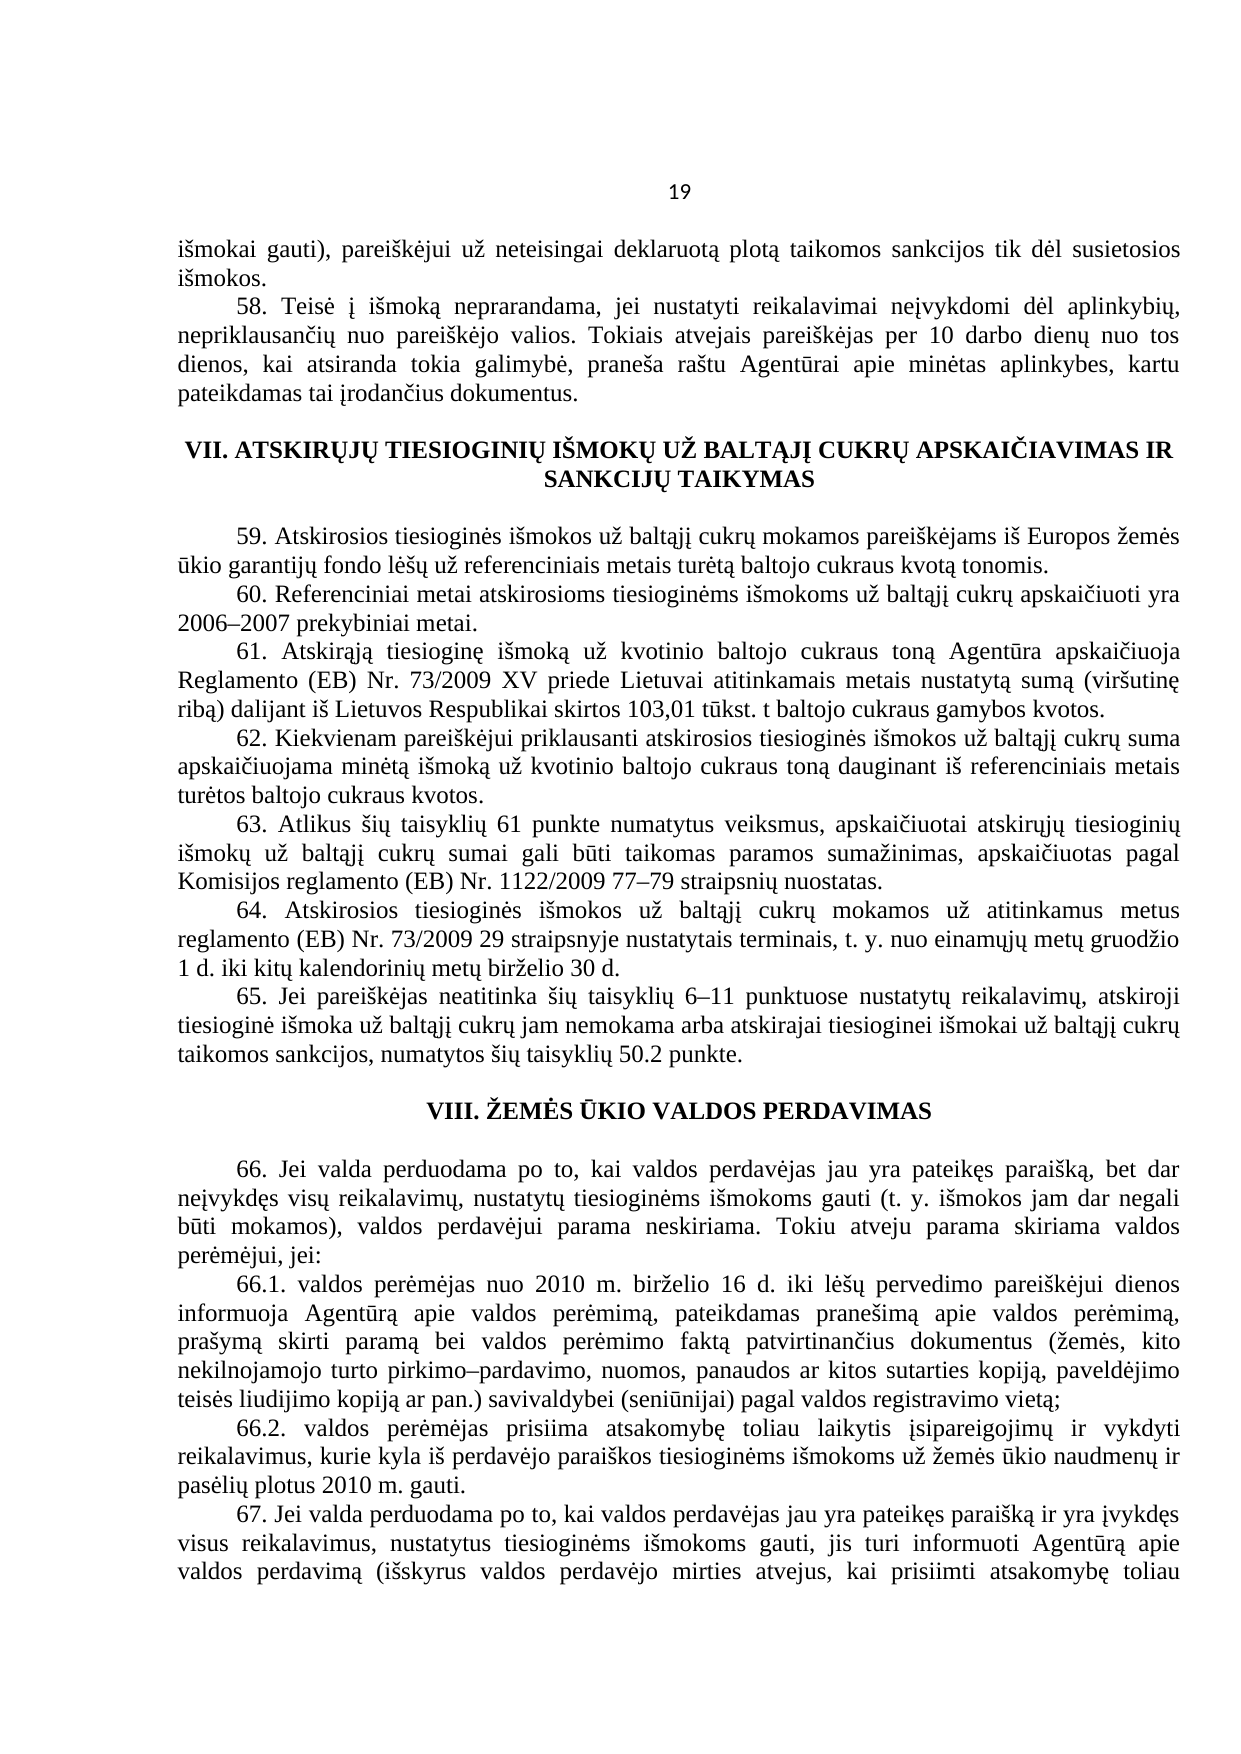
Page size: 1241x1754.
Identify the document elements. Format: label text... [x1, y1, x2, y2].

text 65. Jei pareiškėjas neatitinka šių taisyklių 6–11 punktuose nustatytų reikalavimų, atskiroji tiesioginė išmoka už baltąjį cukrų jam nemokama arba atskirajai tiesioginei išmokai už baltąjį cukrų taikomos sankcijos, numatytos šių taisyklių 50.2 punkte. [177, 981, 1181, 1068]
text 66.1. valdos perėmėjas nuo 2010 m. birželio 16 d. iki lėšų pervedimo pareiškėjui dienos informuoja Agentūrą apie valdos perėmimą, pateikdamas pranešimą apie valdos perėmimą, prašymą skirti paramą bei valdos perėmimo faktą patvirtinančius dokumentus (žemės, kito nekilnojamojo turto pirkimo–pardavimo, nuomos, panaudos ar kitos sutarties kopiją, paveldėjimo teisės liudijimo kopiją ar pan.) savivaldybei (seniūnijai) pagal valdos registravimo vietą; [177, 1269, 1181, 1413]
text 66.2. valdos perėmėjas prisiima atsakomybę toliau laikytis įsipareigojimų ir vykdyti reikalavimus, kurie kyla iš perdavėjo paraiškos tiesioginėms išmokoms už žemės ūkio naudmenų ir pasėlių plotus 2010 m. gauti. [177, 1413, 1181, 1499]
text 60. Referenciniai metai atskirosioms tiesioginėms išmokoms už baltąjį cukrų apskaičiuoti yra 2006–2007 prekybiniai metai. [177, 579, 1181, 636]
text 66. Jei valda perduodama po to, kai valdos perdavėjas jau yra pateikęs paraišką, bet dar neįvykdęs visų reikalavimų, nustatytų tiesioginėms išmokoms gauti (t. y. išmokos jam dar negali būti mokamos), valdos perdavėjui parama neskiriama. Tokiu atveju parama skiriama valdos perėmėjui, jei: [177, 1154, 1181, 1269]
text 58. Teisė į išmoką neprarandama, jei nustatyti reikalavimai neįvykdomi dėl aplinkybių, nepriklausančių nuo pareiškėjo valios. Tokiais atvejais pareiškėjas per 10 darbo dienų nuo tos dienos, kai atsiranda tokia galimybė, praneša raštu Agentūrai apie minėtas aplinkybes, kartu pateikdamas tai įrodančius dokumentus. [177, 291, 1181, 406]
text 67. Jei valda perduodama po to, kai valdos perdavėjas jau yra pateikęs paraišką ir yra įvykdęs visus reikalavimus, nustatytus tiesioginėms išmokoms gauti, jis turi informuoti Agentūrą apie valdos perdavimą (išskyrus valdos perdavėjo mirties atvejus, kai prisiimti atsakomybę toliau [177, 1499, 1181, 1585]
text 59. Atskirosios tiesioginės išmokos už baltąjį cukrų mokamos pareiškėjams iš Europos žemės ūkio garantijų fondo lėšų už referenciniais metais turėtą baltojo cukraus kvotą tonomis. [177, 521, 1181, 579]
text 61. Atskirąją tiesioginę išmoką už kvotinio baltojo cukraus toną Agentūra apskaičiuoja Reglamento (EB) Nr. 73/2009 XV priede Lietuvai atitinkamais metais nustatytą sumą (viršutinę ribą) dalijant iš Lietuvos Respublikai skirtos 103,01 tūkst. t baltojo cukraus gamybos kvotos. [177, 636, 1181, 723]
text VIII. ŽEMĖS ŪKIO VALDOS PERDAVIMAS [177, 1096, 1181, 1125]
text 64. Atskirosios tiesioginės išmokos už baltąjį cukrų mokamos už atitinkamus metus reglamento (EB) Nr. 73/2009 29 straipsnyje nustatytais terminais, t. y. nuo einamųjų metų gruodžio 1 d. iki kitų kalendorinių metų birželio 30 d. [177, 895, 1181, 981]
text išmokai gauti), pareiškėjui už neteisingai deklaruotą plotą taikomos sankcijos tik dėl susietosios išmokos. [177, 234, 1181, 291]
text 62. Kiekvienam pareiškėjui priklausanti atskirosios tiesioginės išmokos už baltąjį cukrų suma apskaičiuojama minėtą išmoką už kvotinio baltojo cukraus toną dauginant iš referenciniais metais turėtos baltojo cukraus kvotos. [177, 723, 1181, 809]
text VII. ATSKIRŲJŲ TIESIOGINIŲ IŠMOKŲ UŽ BALTĄJĮ CUKRŲ APSKAIČIAVIMAS IR SANKCIJŲ TAIKYMAS [177, 435, 1181, 493]
text 63. Atlikus šių taisyklių 61 punkte numatytus veiksmus, apskaičiuotai atskirųjų tiesioginių išmokų už baltąjį cukrų sumai gali būti taikomas paramos sumažinimas, apskaičiuotas pagal Komisijos reglamento (EB) Nr. 1122/2009 77–79 straipsnių nuostatas. [177, 809, 1181, 895]
